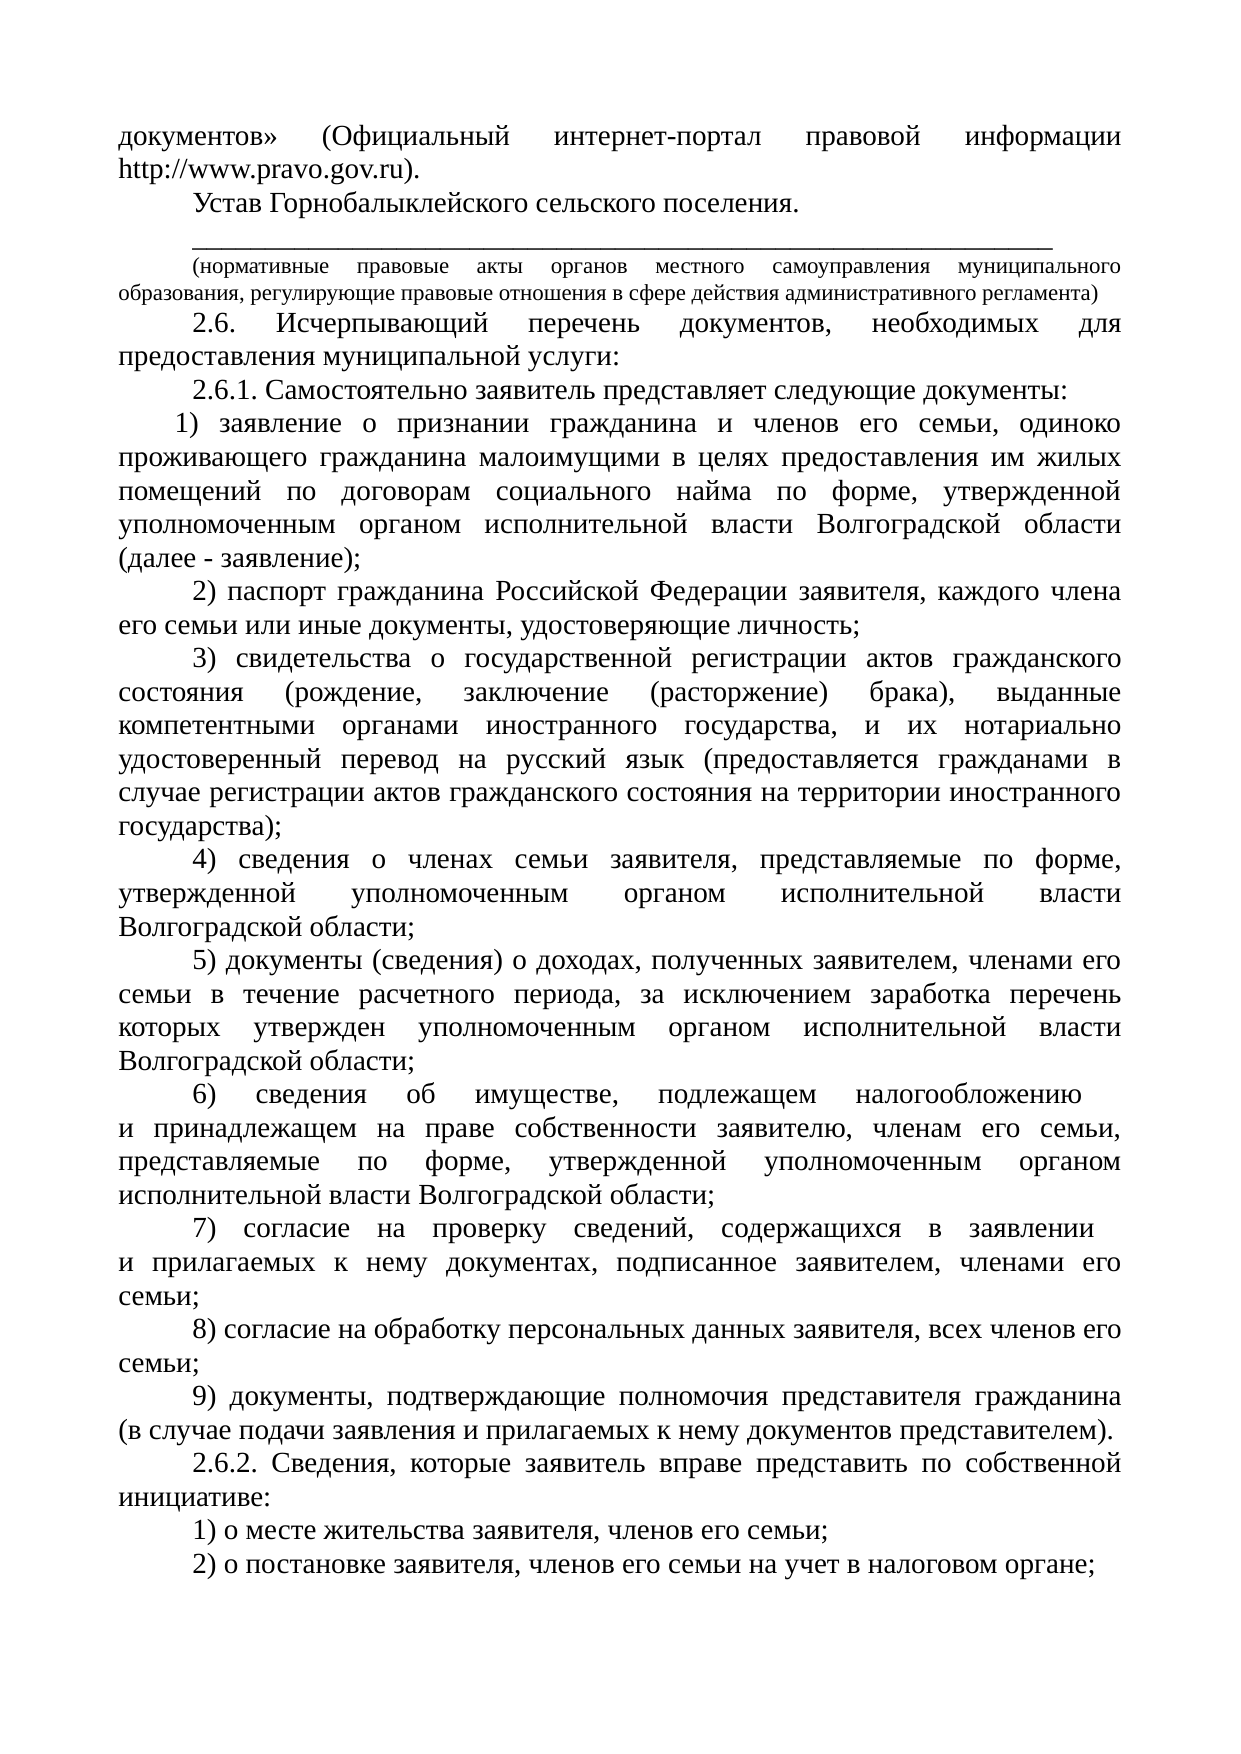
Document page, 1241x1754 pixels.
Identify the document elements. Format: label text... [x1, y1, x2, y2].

text 5) документы (сведения) о доходах, полученных заявителем, членами его семьи в течение расчетного периода, за исключением заработка перечень которых утвержден уполномоченным органом исполнительной власти Волгоградской области; [118, 942, 1122, 1076]
subtitle 1) о месте жительства заявителя, членов его семьи; [118, 1512, 1122, 1546]
text 7) согласие на проверку сведений, содержащихся в заявлении и прилагаемых к нему документах, подписанное заявителем, членами его семьи; [118, 1211, 1122, 1311]
text 9) документы, подтверждающие полномочия представителя гражданина (в случае подачи заявления и прилагаемых к нему документов представителем). [118, 1378, 1122, 1445]
text 3) свидетельства о государственной регистрации актов гражданского состояния (рождение, заключение (расторжение) брака), выданные компетентными органами иностранного государства, и их нотариально удостоверенный перевод на русский язык (предоставляется гражданами в случае регистрации актов гражданского состояния на территории иностранного государства); [118, 640, 1122, 842]
text ___________________________________________________________ [118, 219, 1122, 252]
text 4) сведения о членах семьи заявителя, представляемые по форме, утвержденной уполномоченным органом исполнительной власти Волгоградской области; [118, 842, 1122, 942]
text 1) заявление о признании гражданина и членов его семьи, одиноко проживающего гражданина малоимущими в целях предоставления им жилых помещений по договорам социального найма по форме, утвержденной уполномоченным органом исполнительной власти Волгоградской области (далее - заявление); [118, 406, 1122, 573]
text 8) согласие на обработку персональных данных заявителя, всех членов его семьи; [118, 1311, 1122, 1378]
text 6) сведения об имуществе, подлежащем налогообложению и принадлежащем на праве собственности заявителю, членам его семьи, представляемые по форме, утвержденной уполномоченным органом исполнительной власти Волгоградской области; [118, 1076, 1122, 1211]
text 2.6. Исчерпывающий перечень документов, необходимых для предоставления муниципальной услуги: [118, 305, 1122, 372]
text 2.6.1. Самостоятельно заявитель представляет следующие документы: [118, 372, 1122, 406]
subtitle 2.6.2. Сведения, которые заявитель вправе представить по собственной инициативе: [118, 1445, 1122, 1512]
text документов» (Официальный интернет-портал правовой информации http://www.pravo.gov.ru). [118, 118, 1122, 185]
text Устав Горнобалыклейского сельского поселения. [118, 185, 1122, 219]
text (нормативные правовые акты органов местного самоуправления муниципального образования, регулирующие правовые отношения в сфере действия административного регламента) [118, 252, 1122, 305]
text 2) паспорт гражданина Российской Федерации заявителя, каждого члена его семьи или иные документы, удостоверяющие личность; [118, 573, 1122, 640]
subtitle 2) о постановке заявителя, членов его семьи на учет в налоговом органе; [118, 1546, 1122, 1579]
